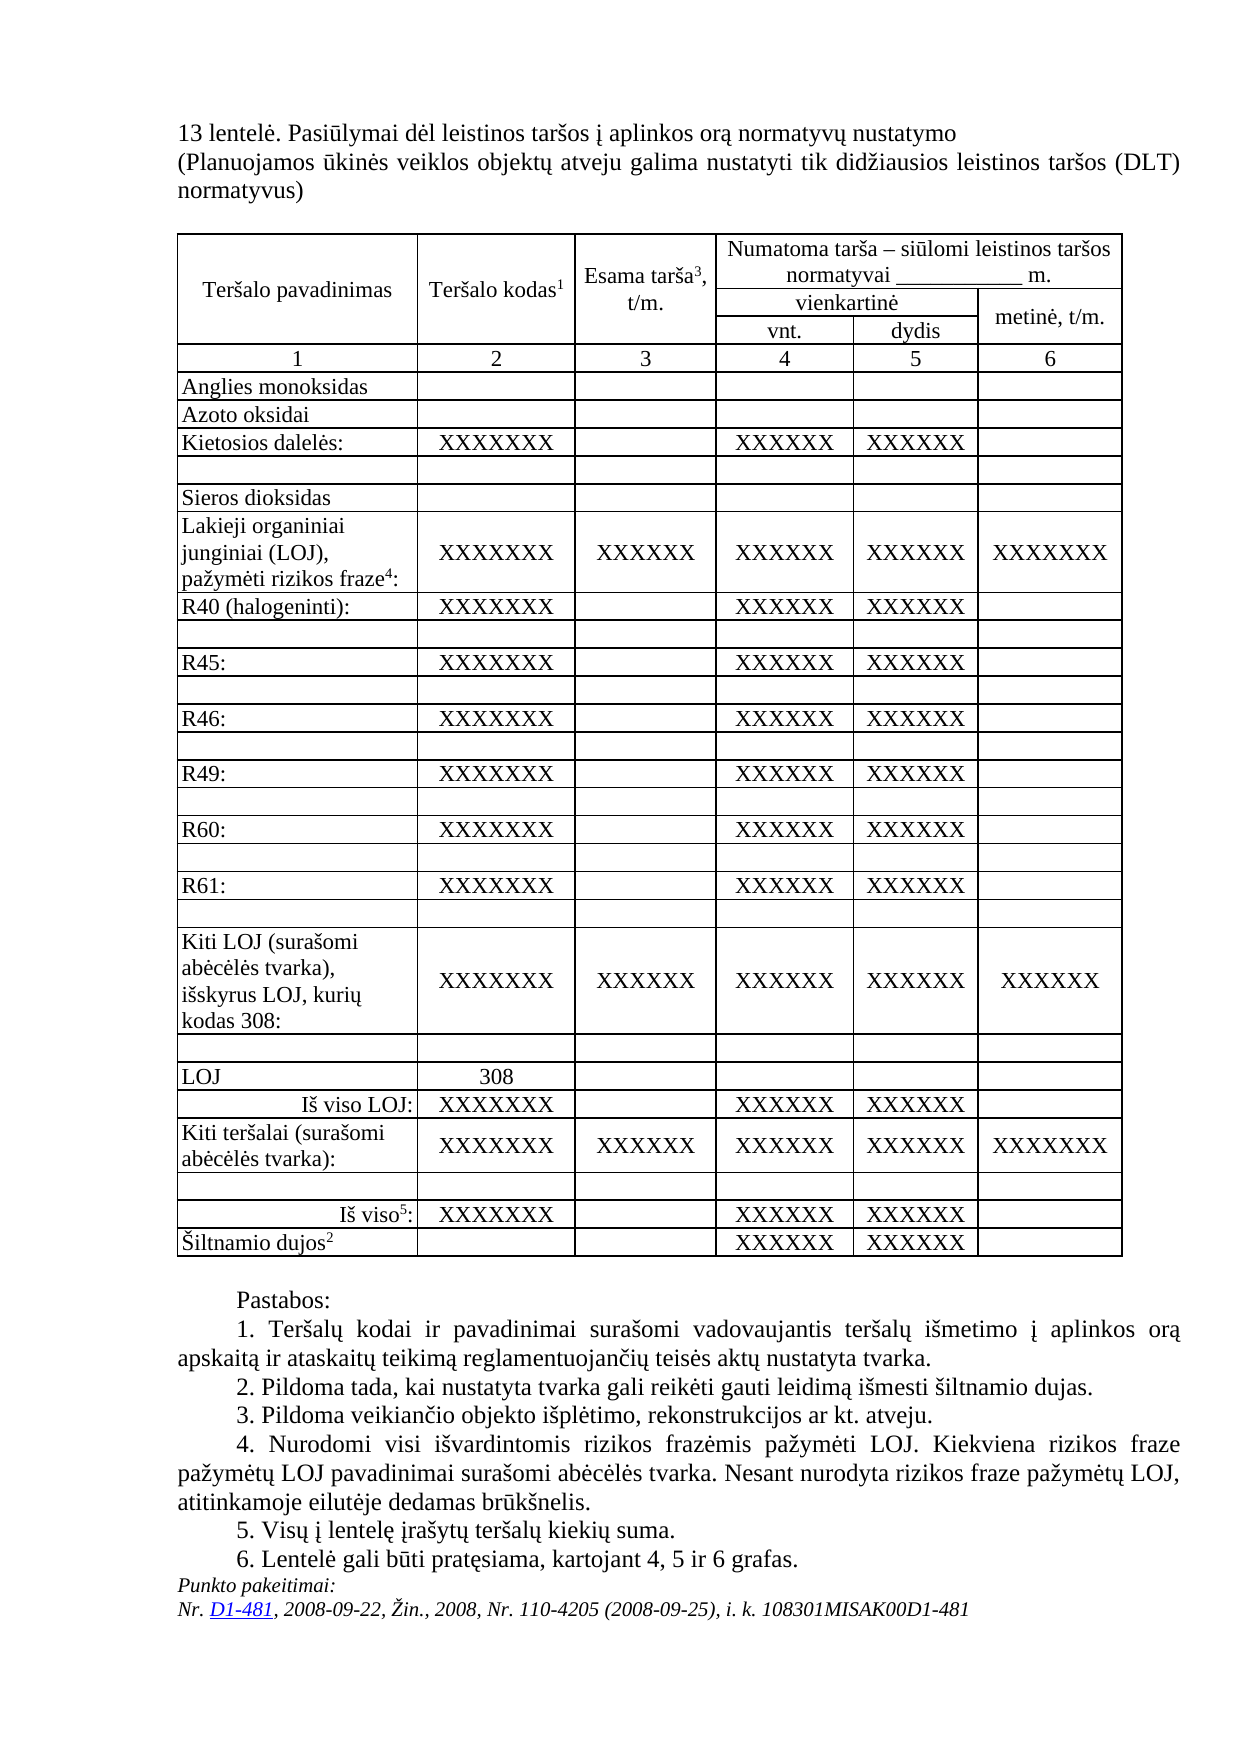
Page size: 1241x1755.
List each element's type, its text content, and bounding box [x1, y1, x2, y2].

table_cell XXXXXX [854, 593, 977, 619]
text 1. Teršalų kodai ir pavadinimai surašomi vadovaujantis teršalų išmetimo į aplinkos orą apskaitą ir ataskaitų teikimą reglamentuojančių teisės aktų nustatyta tvarka. [177, 1314, 1181, 1372]
table_cell R49: [178, 761, 417, 787]
table_cell XXXXXX [576, 928, 715, 1033]
table_cell [717, 621, 853, 647]
table_cell [979, 1091, 1121, 1117]
text 3. Pildoma veikiančio objekto išplėtimo, rekonstrukcijos ar kt. atveju. [177, 1400, 1181, 1429]
table_cell [854, 401, 977, 427]
table_cell [178, 1035, 417, 1061]
table_cell XXXXXX [717, 593, 853, 619]
table_cell XXXXXXX [418, 429, 574, 455]
table_cell XXXXXX [854, 512, 977, 591]
table_cell [576, 733, 715, 759]
table_cell [854, 733, 977, 759]
table_cell [418, 788, 574, 815]
table_cell XXXXXX [854, 1119, 977, 1171]
table_cell XXXXXX [717, 761, 853, 787]
table_cell XXXXXX [576, 512, 715, 591]
table_cell 308 [418, 1063, 574, 1089]
table_cell XXXXXX [717, 1229, 853, 1255]
table_cell XXXXXX [979, 928, 1121, 1033]
table_cell [979, 401, 1121, 427]
table_cell [418, 401, 574, 427]
table_cell [979, 761, 1121, 787]
table_cell XXXXXX [854, 429, 977, 455]
table_cell [576, 816, 715, 843]
table_cell [979, 844, 1121, 871]
table_cell [979, 1035, 1121, 1061]
table_cell [576, 1063, 715, 1089]
table_cell XXXXXX [854, 761, 977, 787]
table_cell XXXXXX [717, 705, 853, 731]
text Nr. D1-481, 2008-09-22, Žin., 2008, Nr. 110-4205 (2008-09-25), i. k. 108301MISAK00D1-481 [177, 1597, 1181, 1621]
text 6. Lentelė gali būti pratęsiama, kartojant 4, 5 ir 6 grafas. [177, 1544, 1181, 1573]
table_cell [979, 1063, 1121, 1089]
table_cell XXXXXX [854, 1201, 977, 1227]
table_cell [717, 485, 853, 511]
table_cell [717, 788, 853, 815]
table_header Teršalo pavadinimas [178, 235, 417, 343]
table_cell XXXXXX [717, 1201, 853, 1227]
table_cell XXXXXXX [418, 1091, 574, 1117]
table_cell [418, 621, 574, 647]
table_cell [854, 677, 977, 703]
table_cell XXXXXX [854, 705, 977, 731]
table_cell XXXXXXX [418, 649, 574, 675]
table_cell vienkartinė [717, 289, 977, 315]
table_cell [854, 844, 977, 871]
table_cell XXXXXX [717, 1119, 853, 1171]
table_cell [717, 373, 853, 399]
table_cell XXXXXX [854, 872, 977, 898]
table_cell [717, 677, 853, 703]
table_cell Lakieji organiniai junginiai (LOJ), pažymėti rizikos fraze4: [178, 512, 417, 591]
table_cell [979, 705, 1121, 731]
table_cell [979, 457, 1121, 483]
table_cell metinė, t/m. [979, 289, 1121, 343]
table_cell [576, 373, 715, 399]
table_header Teršalo kodas1 [418, 235, 574, 343]
table_cell [979, 485, 1121, 511]
table_cell vnt. [717, 317, 853, 343]
table_cell XXXXXXX [979, 1119, 1121, 1171]
table_cell [178, 677, 417, 703]
table_cell [576, 705, 715, 731]
table_cell [576, 621, 715, 647]
table_cell [854, 900, 977, 926]
table_cell [576, 677, 715, 703]
table_cell XXXXXX [854, 816, 977, 843]
table_cell [717, 1063, 853, 1089]
table_cell Azoto oksidai [178, 401, 417, 427]
table_cell XXXXXX [717, 429, 853, 455]
table_cell [854, 457, 977, 483]
table_cell dydis [854, 317, 977, 343]
table_cell XXXXXXX [418, 872, 574, 898]
table_cell [178, 1173, 417, 1199]
table_cell Iš viso LOJ: [178, 1091, 417, 1117]
table_cell [979, 1229, 1121, 1255]
table_cell [854, 1063, 977, 1089]
table_cell [178, 844, 417, 871]
table_cell XXXXXXX [418, 1119, 574, 1171]
text Punkto pakeitimai: [177, 1573, 1181, 1597]
table_cell [979, 649, 1121, 675]
table_header Esama tarša3, t/m. [576, 235, 715, 343]
table_cell [854, 485, 977, 511]
table_cell LOJ [178, 1063, 417, 1089]
table_cell [854, 373, 977, 399]
table_cell [178, 621, 417, 647]
table_cell [717, 900, 853, 926]
table_cell [717, 401, 853, 427]
table_cell [576, 401, 715, 427]
table_cell [576, 649, 715, 675]
table_cell [576, 1091, 715, 1117]
table_cell [418, 844, 574, 871]
table_cell [576, 900, 715, 926]
table_cell [854, 1173, 977, 1199]
table_cell Anglies monoksidas [178, 373, 417, 399]
table_cell [178, 900, 417, 926]
table_cell [418, 457, 574, 483]
table_cell [854, 621, 977, 647]
table_cell [576, 593, 715, 619]
table_cell [717, 733, 853, 759]
table_cell [576, 457, 715, 483]
table_cell XXXXXX [576, 1119, 715, 1171]
table_cell XXXXXXX [418, 928, 574, 1033]
table_cell [576, 761, 715, 787]
table_cell [979, 429, 1121, 455]
table_cell XXXXXX [717, 816, 853, 843]
table_header Numatoma tarša – siūlomi leistinos taršos normatyvai ___________ m. [717, 235, 1121, 287]
table_cell [418, 1035, 574, 1061]
table_cell 3 [576, 345, 715, 371]
table_cell XXXXXXX [418, 512, 574, 591]
table_cell [979, 593, 1121, 619]
table_cell R46: [178, 705, 417, 731]
table_cell [576, 1173, 715, 1199]
table_cell [979, 733, 1121, 759]
table_cell [576, 872, 715, 898]
table_cell [418, 485, 574, 511]
table_cell [418, 900, 574, 926]
text 2. Pildoma tada, kai nustatyta tvarka gali reikėti gauti leidimą išmesti šiltnamio dujas. [177, 1372, 1181, 1400]
table_cell R45: [178, 649, 417, 675]
text 4. Nurodomi visi išvardintomis rizikos frazėmis pažymėti LOJ. Kiekviena rizikos fraze pažymėtų LOJ pavadinimai surašomi abėcėlės tvarka. Nesant nurodyta rizikos fraze pažymėtų LOJ, atitinkamoje eilutėje dedamas brūkšnelis. [177, 1429, 1181, 1515]
table_cell [178, 788, 417, 815]
table_cell 5 [854, 345, 977, 371]
table_cell [576, 485, 715, 511]
table_cell [979, 677, 1121, 703]
table_cell Kiti teršalai (surašomi abėcėlės tvarka): [178, 1119, 417, 1171]
table_cell [576, 1201, 715, 1227]
table_cell XXXXXX [717, 1091, 853, 1117]
table_cell Sieros dioksidas [178, 485, 417, 511]
table_cell XXXXXX [854, 1091, 977, 1117]
table_cell XXXXXX [854, 1229, 977, 1255]
table_cell XXXXXXX [418, 593, 574, 619]
table_cell XXXXXXX [418, 1201, 574, 1227]
table_cell [717, 1035, 853, 1061]
table_cell [854, 788, 977, 815]
text 5. Visų į lentelę įrašytų teršalų kiekių suma. [177, 1515, 1181, 1544]
table_cell [979, 900, 1121, 926]
table_cell XXXXXX [717, 512, 853, 591]
table_cell [576, 844, 715, 871]
table_cell 2 [418, 345, 574, 371]
text (Planuojamos ūkinės veiklos objektų atveju galima nustatyti tik didžiausios leistinos taršos (DLT) normatyvus) [177, 147, 1181, 204]
table_cell XXXXXXX [418, 816, 574, 843]
table_cell [418, 1173, 574, 1199]
table_cell 1 [178, 345, 417, 371]
table_cell [418, 373, 574, 399]
table_cell [979, 1173, 1121, 1199]
table_cell XXXXXXX [418, 761, 574, 787]
table_cell [717, 844, 853, 871]
table_cell XXXXXX [717, 872, 853, 898]
table_cell [717, 1173, 853, 1199]
table_cell XXXXXX [717, 649, 853, 675]
table_cell [979, 788, 1121, 815]
table_cell XXXXXX [717, 928, 853, 1033]
text 13 lentelė. Pasiūlymai dėl leistinos taršos į aplinkos orą normatyvų nustatymo [177, 118, 1181, 147]
table_cell [576, 788, 715, 815]
table_cell Iš viso5: [178, 1201, 417, 1227]
table_cell 4 [717, 345, 853, 371]
table_cell [576, 429, 715, 455]
table_cell Šiltnamio dujos2 [178, 1229, 417, 1255]
table_cell [979, 373, 1121, 399]
table_cell R40 (halogeninti): [178, 593, 417, 619]
table_cell [717, 457, 853, 483]
table_cell [854, 1035, 977, 1061]
table_cell [979, 1201, 1121, 1227]
table_cell [979, 816, 1121, 843]
table_cell XXXXXXX [979, 512, 1121, 591]
table_cell R61: [178, 872, 417, 898]
text Pastabos: [177, 1285, 1181, 1314]
table_cell XXXXXX [854, 649, 977, 675]
table_cell [576, 1035, 715, 1061]
table_cell [979, 621, 1121, 647]
table_cell 6 [979, 345, 1121, 371]
table_cell [178, 457, 417, 483]
table_cell XXXXXXX [418, 705, 574, 731]
table_cell [418, 733, 574, 759]
table_cell [576, 1229, 715, 1255]
table_cell XXXXXX [854, 928, 977, 1033]
table_cell R60: [178, 816, 417, 843]
table_cell [178, 733, 417, 759]
table_cell Kiti LOJ (surašomi abėcėlės tvarka), išskyrus LOJ, kurių kodas 308: [178, 928, 417, 1033]
table_cell [979, 872, 1121, 898]
table_cell [418, 1229, 574, 1255]
table_cell Kietosios dalelės: [178, 429, 417, 455]
table_cell [418, 677, 574, 703]
